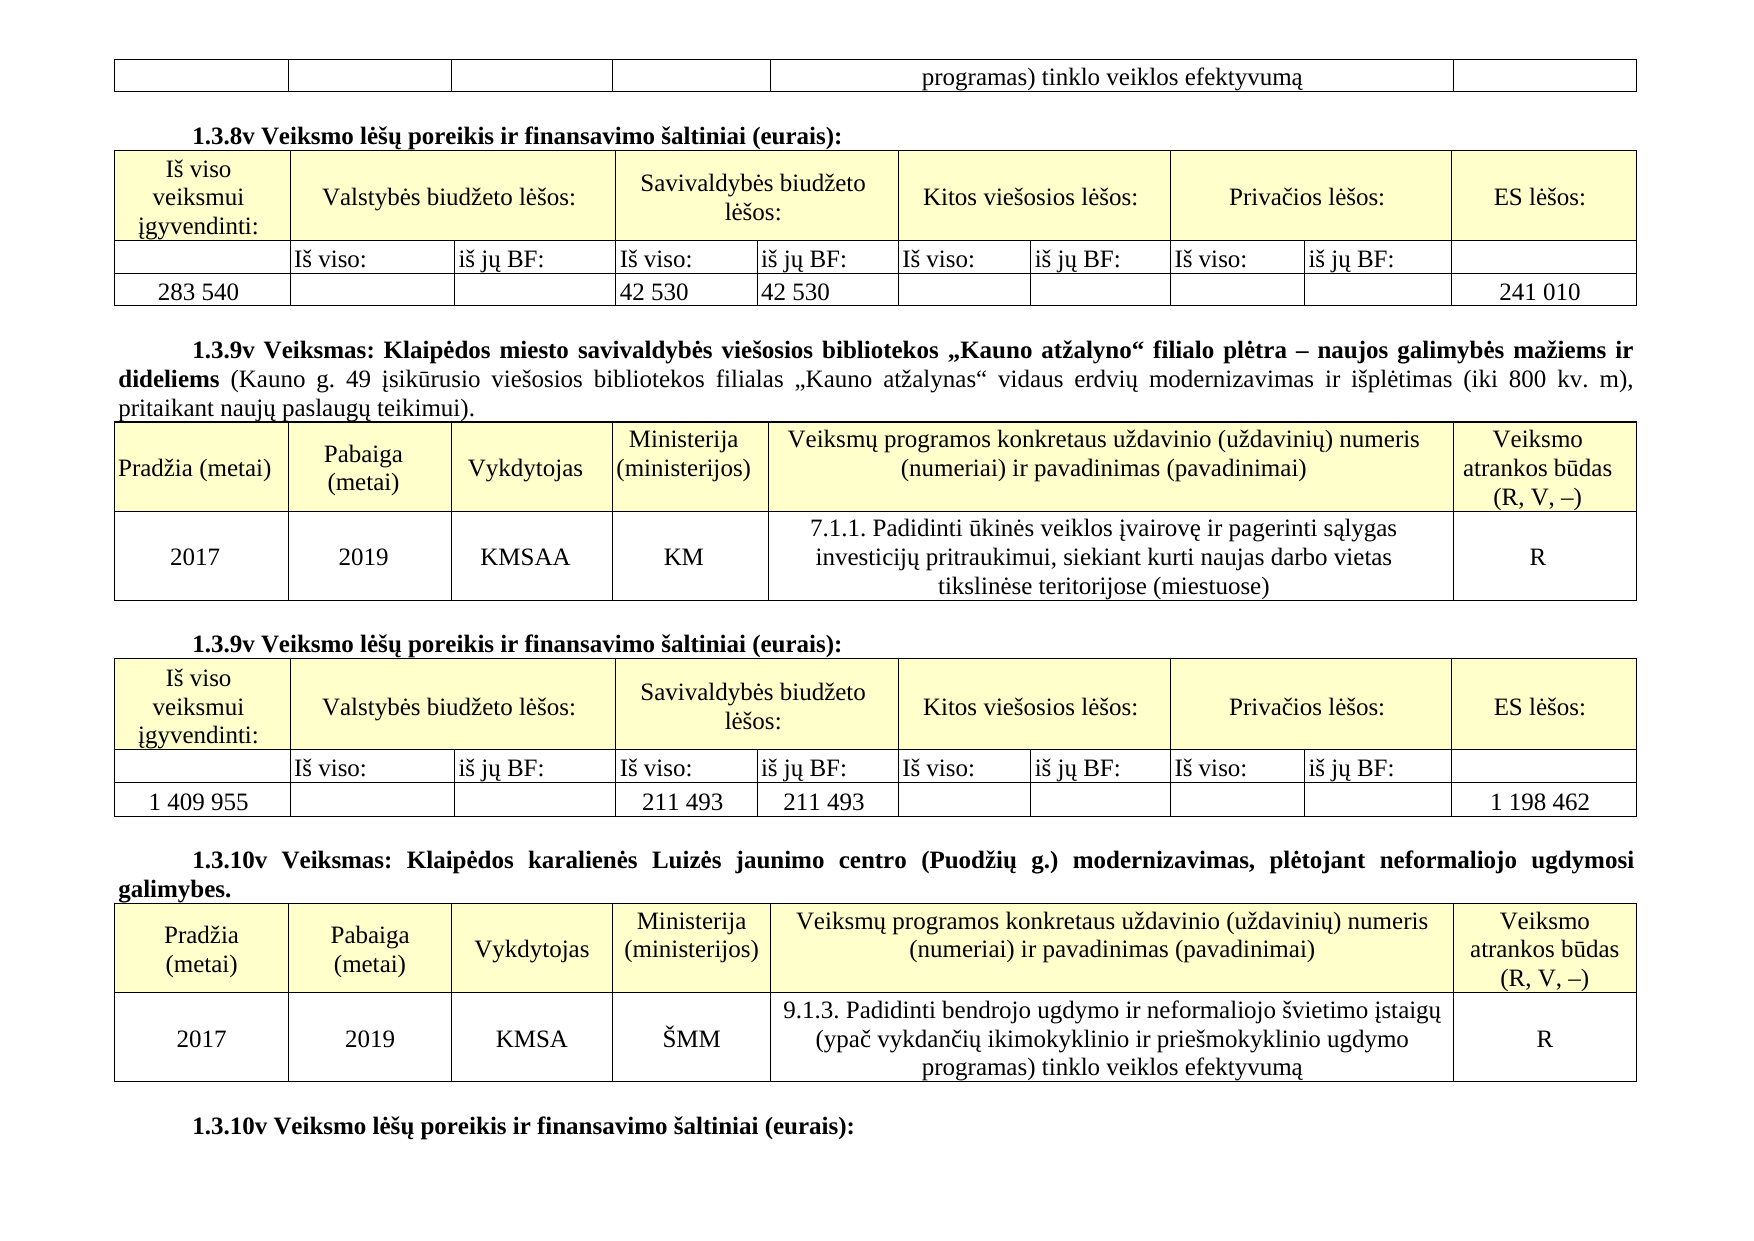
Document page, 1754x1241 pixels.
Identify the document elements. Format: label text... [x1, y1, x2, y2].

table_cell 42 530 [616, 274, 757, 305]
table_cell R [1454, 993, 1636, 1081]
table_cell KMSAA [452, 512, 612, 600]
table_header Savivaldybės biudžeto lėšos: [616, 151, 898, 240]
table_cell [291, 274, 454, 305]
table_cell KM [613, 512, 768, 600]
table_cell iš jų BF: [1031, 241, 1170, 273]
table_cell Iš viso: [616, 241, 757, 273]
table_cell iš jų BF: [1305, 241, 1451, 273]
table_cell [1031, 783, 1170, 816]
table_header Veiksmo atrankos būdas (R, V, –) [1454, 423, 1636, 511]
table_cell iš jų BF: [1305, 750, 1451, 782]
table_header Privačios lėšos: [1171, 659, 1451, 749]
table_cell Iš viso: [1171, 750, 1304, 782]
table_header Privačios lėšos: [1171, 151, 1451, 240]
table_header Pabaiga (metai) [289, 904, 451, 992]
table_cell [291, 783, 454, 816]
table_cell KMSA [452, 993, 612, 1081]
table_cell iš jų BF: [455, 750, 615, 782]
table_cell 1 198 462 [1452, 783, 1636, 816]
table_cell [1454, 60, 1636, 91]
table_header Iš viso veiksmui įgyvendinti: [115, 151, 290, 240]
table_cell [455, 274, 615, 305]
table_cell [452, 60, 612, 91]
table_cell [115, 241, 290, 273]
table_cell [1305, 274, 1451, 305]
text 1.3.9v Veiksmas: Klaipėdos miesto savivaldybės viešosios bibliotekos „Kauno atžalyno“ filialo plėtra – naujos galimybės mažiems ir dideliems (Kauno g. 49 įsikūrusio viešosios bibliotekos filialas „Kauno atžalynas“ vidaus erdvių modernizavimas ir išplėtimas (iki 800 kv. m), pritaikant naujų paslaugų teikimui). [118, 335, 1636, 421]
table_header Pradžia (metai) [115, 904, 288, 992]
table_cell 1 409 955 [115, 783, 290, 816]
table_cell 7.1.1. Padidinti ūkinės veiklos įvairovę ir pagerinti sąlygas investicijų pritraukimui, siekiant kurti naujas darbo vietas tikslinėse teritorijose (miestuose) [769, 512, 1453, 600]
table_header Kitos viešosios lėšos: [899, 151, 1170, 240]
table_cell [1031, 274, 1170, 305]
table_cell [1452, 750, 1636, 782]
table_header Pradžia (metai) [115, 423, 288, 511]
table_cell 2017 [115, 993, 288, 1081]
table_header Veiksmo atrankos būdas (R, V, –) [1454, 904, 1636, 992]
table_cell ŠMM [613, 993, 770, 1081]
text 1.3.10v Veiksmo lėšų poreikis ir finansavimo šaltiniai (eurais): [118, 1111, 1636, 1140]
table_cell 9.1.3. Padidinti bendrojo ugdymo ir neformaliojo švietimo įstaigų (ypač vykdančių ikimokyklinio ir priešmokyklinio ugdymo programas) tinklo veiklos efektyvumą [771, 993, 1453, 1081]
table_header Ministerija (ministerijos) [613, 423, 768, 511]
table_cell [115, 750, 290, 782]
text 1.3.9v Veiksmo lėšų poreikis ir finansavimo šaltiniai (eurais): [118, 629, 1636, 658]
table_cell 42 530 [758, 274, 898, 305]
table_cell [1305, 783, 1451, 816]
table_cell [115, 60, 288, 91]
table_header ES lėšos: [1452, 151, 1636, 240]
table_header Veiksmų programos konkretaus uždavinio (uždavinių) numeris (numeriai) ir pavadinimas (pavadinimai) [771, 904, 1453, 992]
table_header Valstybės biudžeto lėšos: [291, 151, 615, 240]
table_cell iš jų BF: [758, 241, 898, 273]
table_cell 241 010 [1452, 274, 1636, 305]
table_cell [899, 783, 1030, 816]
table_header ES lėšos: [1452, 659, 1636, 749]
table_cell programas) tinklo veiklos efektyvumą [771, 60, 1453, 91]
table_header Kitos viešosios lėšos: [899, 659, 1170, 749]
table_cell Iš viso: [1171, 241, 1304, 273]
table_header Ministerija (ministerijos) [613, 904, 770, 992]
table_cell 2019 [289, 512, 451, 600]
table_cell Iš viso: [616, 750, 757, 782]
table_cell [1452, 241, 1636, 273]
table_cell [455, 783, 615, 816]
table_header Vykdytojas [452, 904, 612, 992]
table_cell [613, 60, 770, 91]
table_cell iš jų BF: [758, 750, 898, 782]
table_cell Iš viso: [291, 750, 454, 782]
table_header Iš viso veiksmui įgyvendinti: [115, 659, 290, 749]
table_cell R [1454, 512, 1636, 600]
text 1.3.10v Veiksmas: Klaipėdos karalienės Luizės jaunimo centro (Puodžių g.) modernizavimas, plėtojant neformaliojo ugdymosi galimybes. [118, 845, 1636, 903]
table_header Pabaiga (metai) [289, 423, 451, 511]
table_header Savivaldybės biudžeto lėšos: [616, 659, 898, 749]
table_cell 2017 [115, 512, 288, 600]
table_header Vykdytojas [452, 423, 612, 511]
table_header Veiksmų programos konkretaus uždavinio (uždavinių) numeris (numeriai) ir pavadinimas (pavadinimai) [769, 423, 1453, 511]
table_cell 211 493 [758, 783, 898, 816]
table_cell Iš viso: [291, 241, 454, 273]
table_cell Iš viso: [899, 241, 1030, 273]
table_cell 283 540 [115, 274, 290, 305]
table_cell [899, 274, 1030, 305]
text 1.3.8v Veiksmo lėšų poreikis ir finansavimo šaltiniai (eurais): [118, 121, 1636, 150]
table_cell [1171, 783, 1304, 816]
table_cell 211 493 [616, 783, 757, 816]
table_header Valstybės biudžeto lėšos: [291, 659, 615, 749]
table_cell Iš viso: [899, 750, 1030, 782]
table_cell [289, 60, 451, 91]
table_cell iš jų BF: [455, 241, 615, 273]
table_cell 2019 [289, 993, 451, 1081]
table_cell [1171, 274, 1304, 305]
table_cell iš jų BF: [1031, 750, 1170, 782]
